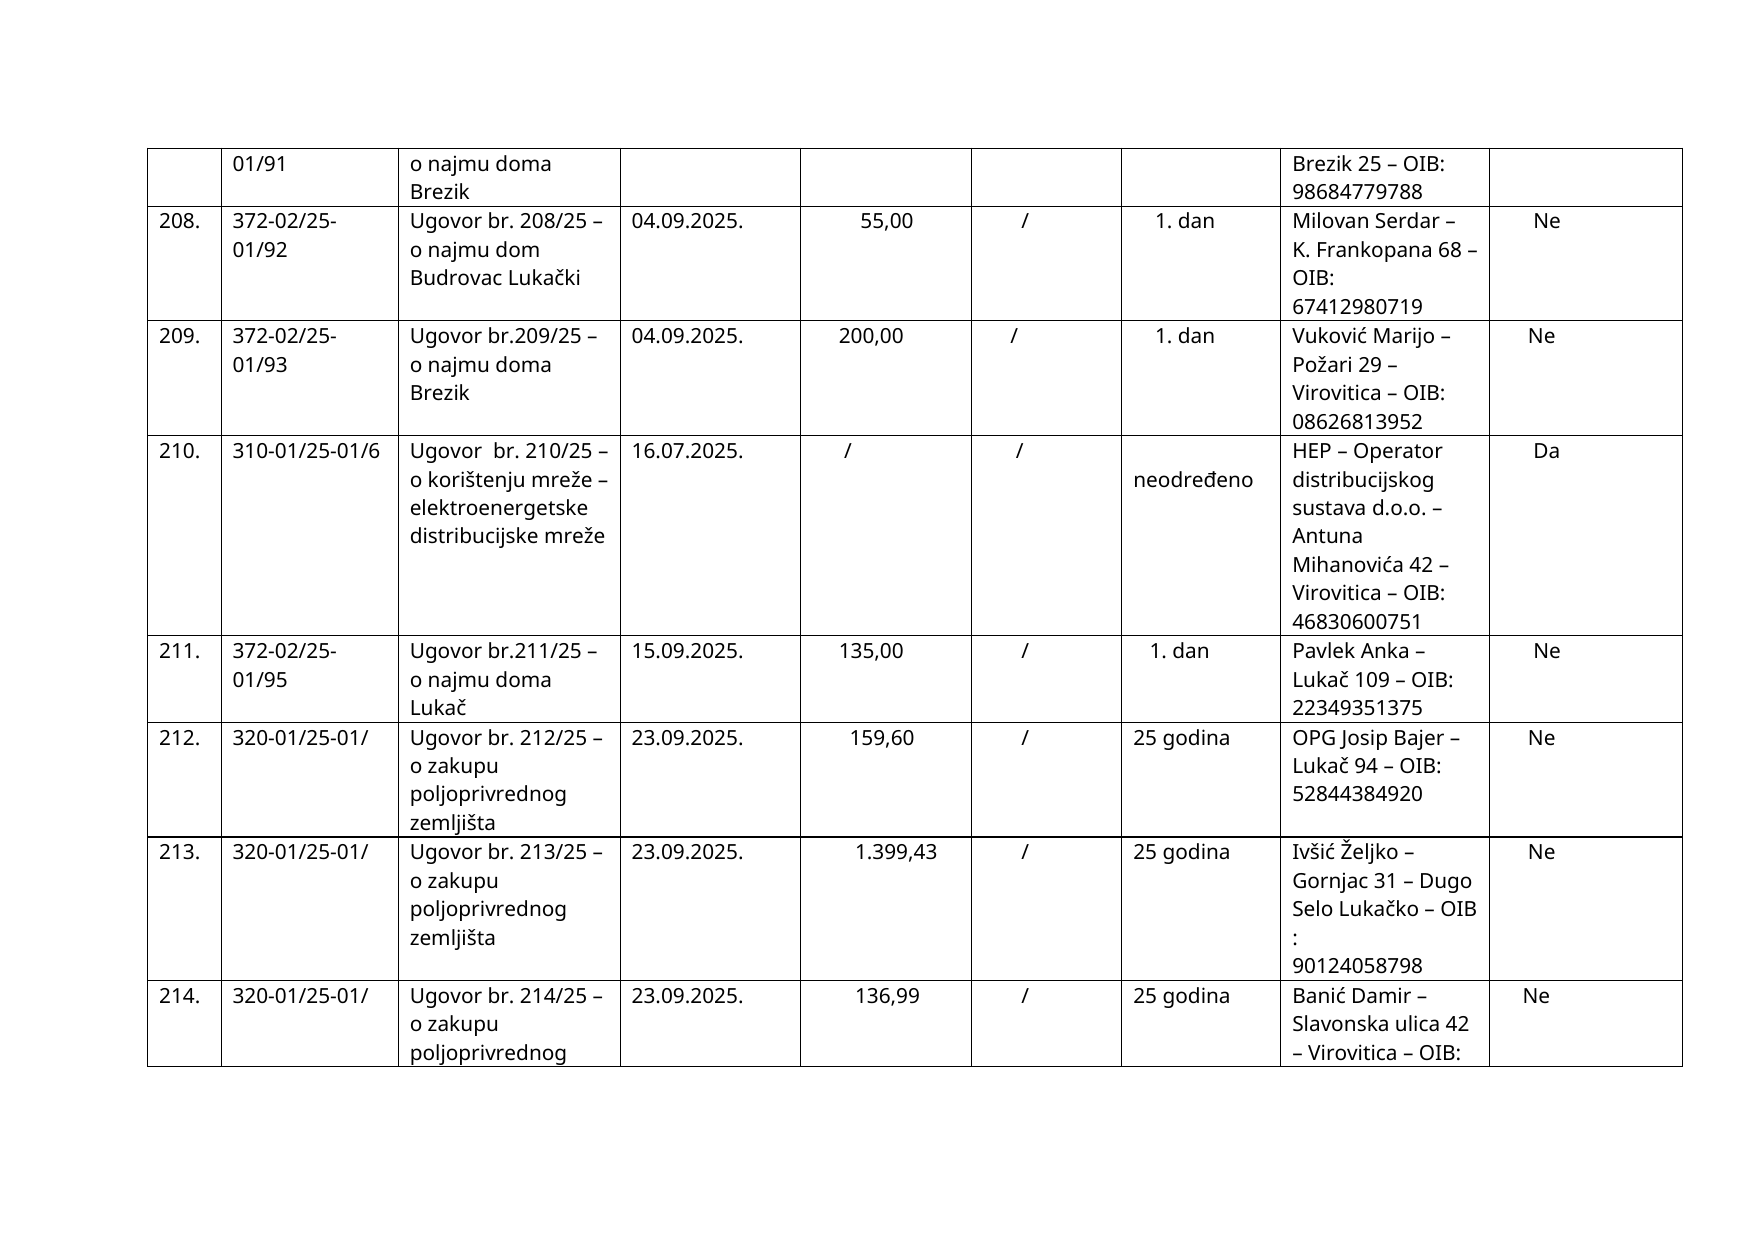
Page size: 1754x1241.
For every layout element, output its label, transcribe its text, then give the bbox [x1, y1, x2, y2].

table_cell Ugovor br. 214/25 – o zakupu poljoprivrednog [399, 981, 620, 1066]
table_cell 1. dan [1122, 636, 1280, 722]
table_cell 214. [148, 981, 221, 1066]
table_cell 208. [148, 207, 221, 320]
table_cell [148, 149, 221, 206]
table_cell Da [1490, 436, 1682, 635]
table_cell 1.399,43 [801, 838, 971, 980]
table_cell / [972, 981, 1121, 1066]
table_cell 209. [148, 321, 221, 435]
table_cell Ne [1490, 981, 1682, 1066]
table_cell 136,99 [801, 981, 971, 1066]
table_cell 213. [148, 838, 221, 980]
table_cell 25 godina [1122, 838, 1280, 980]
table_cell 159,60 [801, 723, 971, 836]
table_cell Ugovor br. 210/25 – o korištenju mreže – elektroenergetske distribucijske mreže [399, 436, 620, 635]
table_cell 372-02/25-01/92 [222, 207, 398, 320]
table_cell [1490, 149, 1682, 206]
table_cell 211. [148, 636, 221, 722]
table_cell 25 godina [1122, 981, 1280, 1066]
table_cell Milovan Serdar – K. Frankopana 68 – OIB: 67412980719 [1281, 207, 1489, 320]
table_cell 372-02/25-01/93 [222, 321, 398, 435]
table_cell [1122, 149, 1280, 206]
table_cell 55,00 [801, 207, 971, 320]
table_cell Ugovor br.211/25 – o najmu doma Lukač [399, 636, 620, 722]
table_cell 320-01/25-01/ [222, 838, 398, 980]
table_cell Pavlek Anka – Lukač 109 – OIB: 22349351375 [1281, 636, 1489, 722]
table_cell Ne [1490, 723, 1682, 836]
table_cell / [972, 321, 1121, 435]
table_cell 212. [148, 723, 221, 836]
table_cell / [972, 436, 1121, 635]
table_cell Ne [1490, 636, 1682, 722]
table_cell 01/91 [222, 149, 398, 206]
table_cell Ugovor br. 212/25 – o zakupu poljoprivrednog zemljišta [399, 723, 620, 836]
table_cell 200,00 [801, 321, 971, 435]
table_cell 15.09.2025. [621, 636, 800, 722]
table_cell Brezik 25 – OIB: 98684779788 [1281, 149, 1489, 206]
table_cell Ne [1490, 321, 1682, 435]
table_cell Ivšić Željko – Gornjac 31 – Dugo Selo Lukačko – OIB : 90124058798 [1281, 838, 1489, 980]
table_cell Banić Damir – Slavonska ulica 42 – Virovitica – OIB: [1281, 981, 1489, 1066]
table_cell 1. dan [1122, 207, 1280, 320]
table_cell 23.09.2025. [621, 723, 800, 836]
table_cell / [972, 838, 1121, 980]
table_cell [972, 149, 1121, 206]
table_cell 135,00 [801, 636, 971, 722]
table_cell Ugovor br.209/25 – o najmu doma Brezik [399, 321, 620, 435]
table_cell / [972, 207, 1121, 320]
table_cell 310-01/25-01/6 [222, 436, 398, 635]
table_cell / [801, 436, 971, 635]
table_cell 04.09.2025. [621, 207, 800, 320]
table_cell Vuković Marijo – Požari 29 – Virovitica – OIB: 08626813952 [1281, 321, 1489, 435]
table_cell neodređeno [1122, 436, 1280, 635]
table_cell HEP – Operator distribucijskog sustava d.o.o. – Antuna Mihanovića 42 – Virovitica – OIB: 46830600751 [1281, 436, 1489, 635]
table_cell OPG Josip Bajer – Lukač 94 – OIB: 52844384920 [1281, 723, 1489, 836]
table_cell / [972, 723, 1121, 836]
table_cell 25 godina [1122, 723, 1280, 836]
table_cell [621, 149, 800, 206]
table_cell 320-01/25-01/ [222, 981, 398, 1066]
table_cell Ugovor br. 213/25 – o zakupu poljoprivrednog zemljišta [399, 838, 620, 980]
table_cell 04.09.2025. [621, 321, 800, 435]
table_cell 23.09.2025. [621, 838, 800, 980]
table_cell 16.07.2025. [621, 436, 800, 635]
table_cell Ugovor br. 208/25 – o najmu dom Budrovac Lukački [399, 207, 620, 320]
table_cell 320-01/25-01/ [222, 723, 398, 836]
table_cell [801, 149, 971, 206]
table_cell 210. [148, 436, 221, 635]
table_cell / [972, 636, 1121, 722]
table_cell o najmu doma Brezik [399, 149, 620, 206]
table_cell 372-02/25-01/95 [222, 636, 398, 722]
table_cell 1. dan [1122, 321, 1280, 435]
table_cell Ne [1490, 838, 1682, 980]
table_cell 23.09.2025. [621, 981, 800, 1066]
table_cell Ne [1490, 207, 1682, 320]
